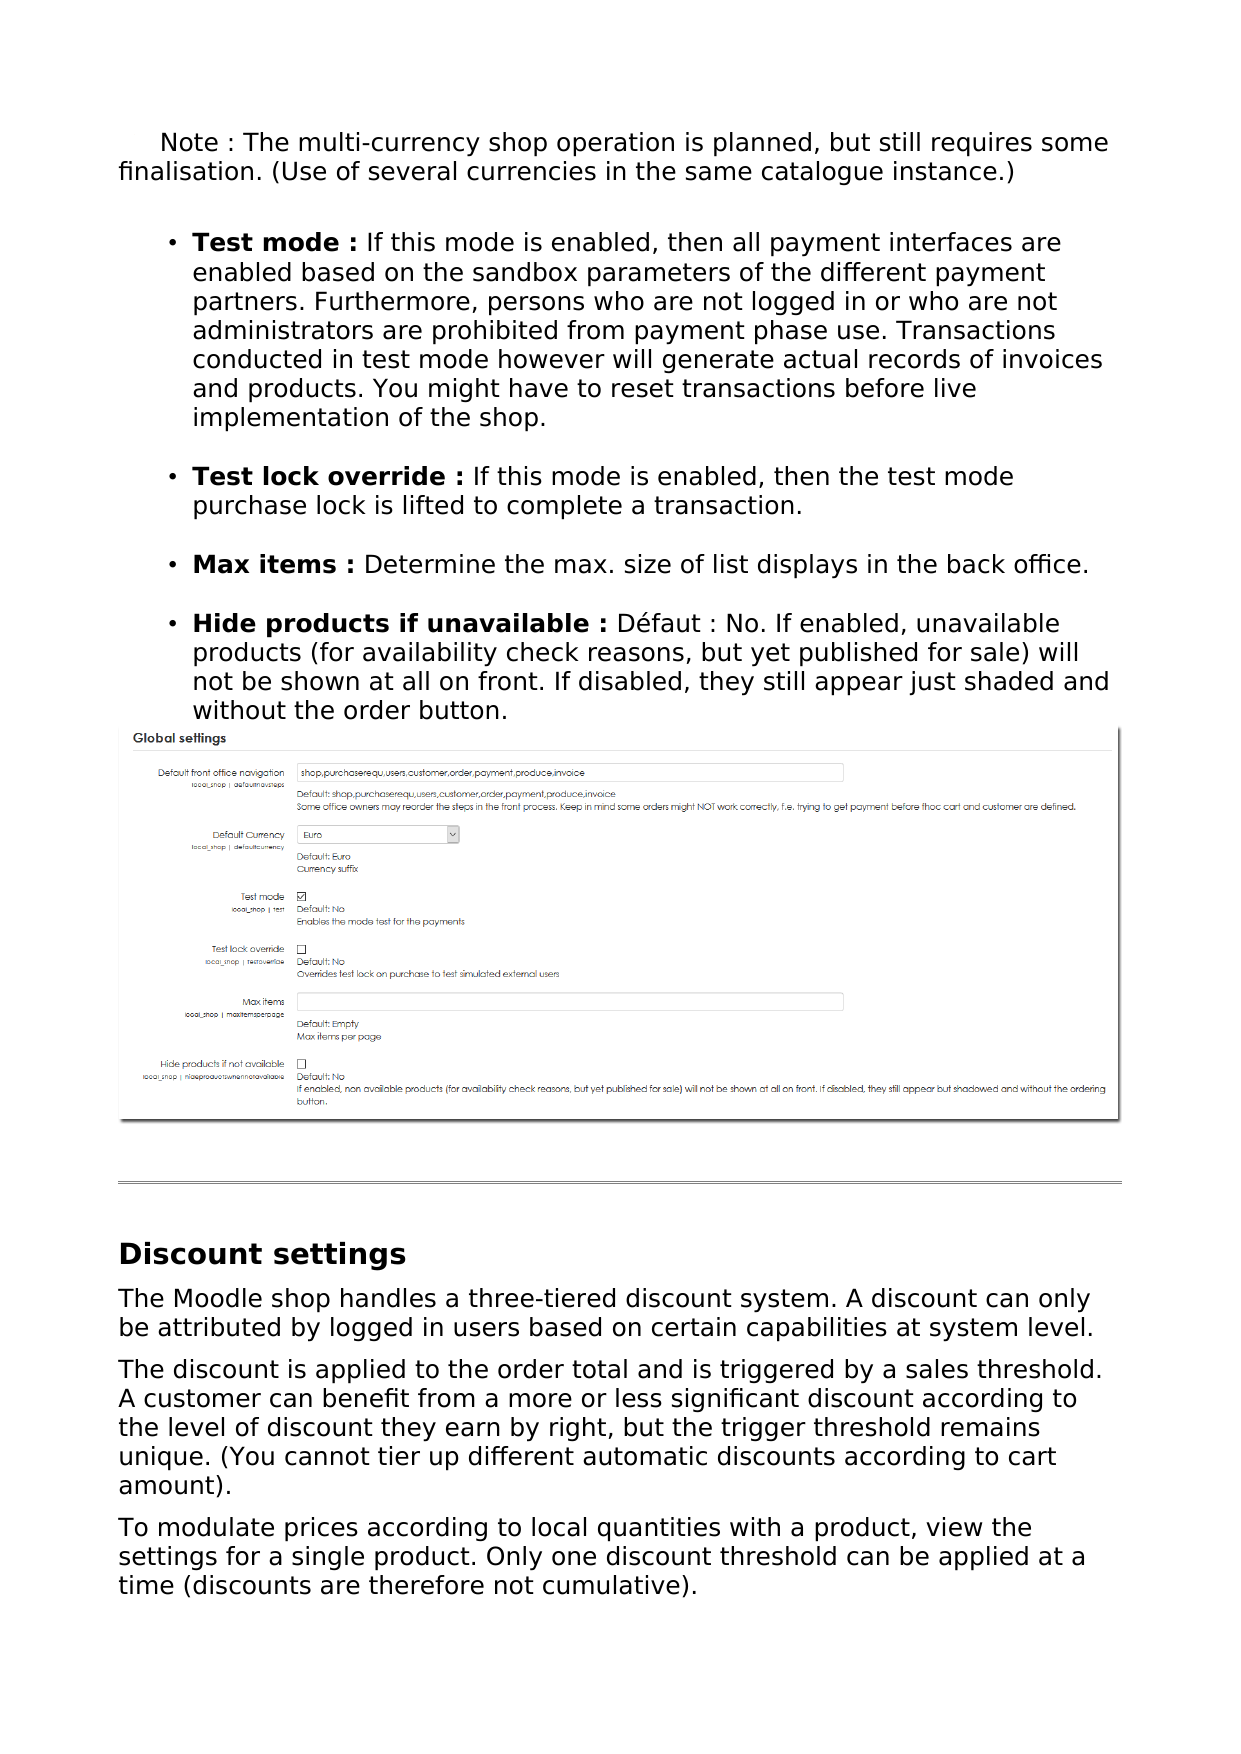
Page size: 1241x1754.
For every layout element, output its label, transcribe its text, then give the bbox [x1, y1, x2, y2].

text The discount is applied to the order total and is triggered by a sales threshold. A customer can benefit from a more or less significant discount according to the level of discount they earn by right, but the trigger threshold remains unique. (You cannot tier up different automatic discounts according to cart amount). [118, 1355, 1122, 1501]
list Test lock override : If this mode is enabled, then the test mode purchase lock is lifted to complete a transaction. [177, 462, 1122, 521]
list Hide products if unavailable : Défaut : No. If enabled, unavailable products (for availability check reasons, but yet published for sale) will not be shown at all on front. If disabled, they still appear just shaded and without the order button. [177, 609, 1122, 725]
text The Moodle shop handles a three-tiered discount system. A discount can only be attributed by logged in users based on certain capabilities at system level. [118, 1284, 1122, 1342]
subtitle Discount settings [118, 1237, 1122, 1271]
picture [118, 725, 1123, 1125]
list Max items : Determine the max. size of list displays in the back office. [177, 550, 1122, 579]
text To modulate prices according to local quantities with a product, view the settings for a single product. Only one discount threshold can be applied at a time (discounts are therefore not cumulative). [118, 1513, 1122, 1601]
list Test mode : If this mode is enabled, then all payment interfaces are enabled based on the sandbox parameters of the different payment partners. Furthermore, persons who are not logged in or who are not administrators are prohibited from payment phase use. Transactions conducted in test mode however will generate actual records of invoices and products. You might have to reset transactions before live implementation of the shop. [177, 229, 1122, 433]
text Note : The multi-currency shop operation is planned, but still requires some finalisation. (Use of several currencies in the same catalogue instance.) [118, 118, 1122, 187]
